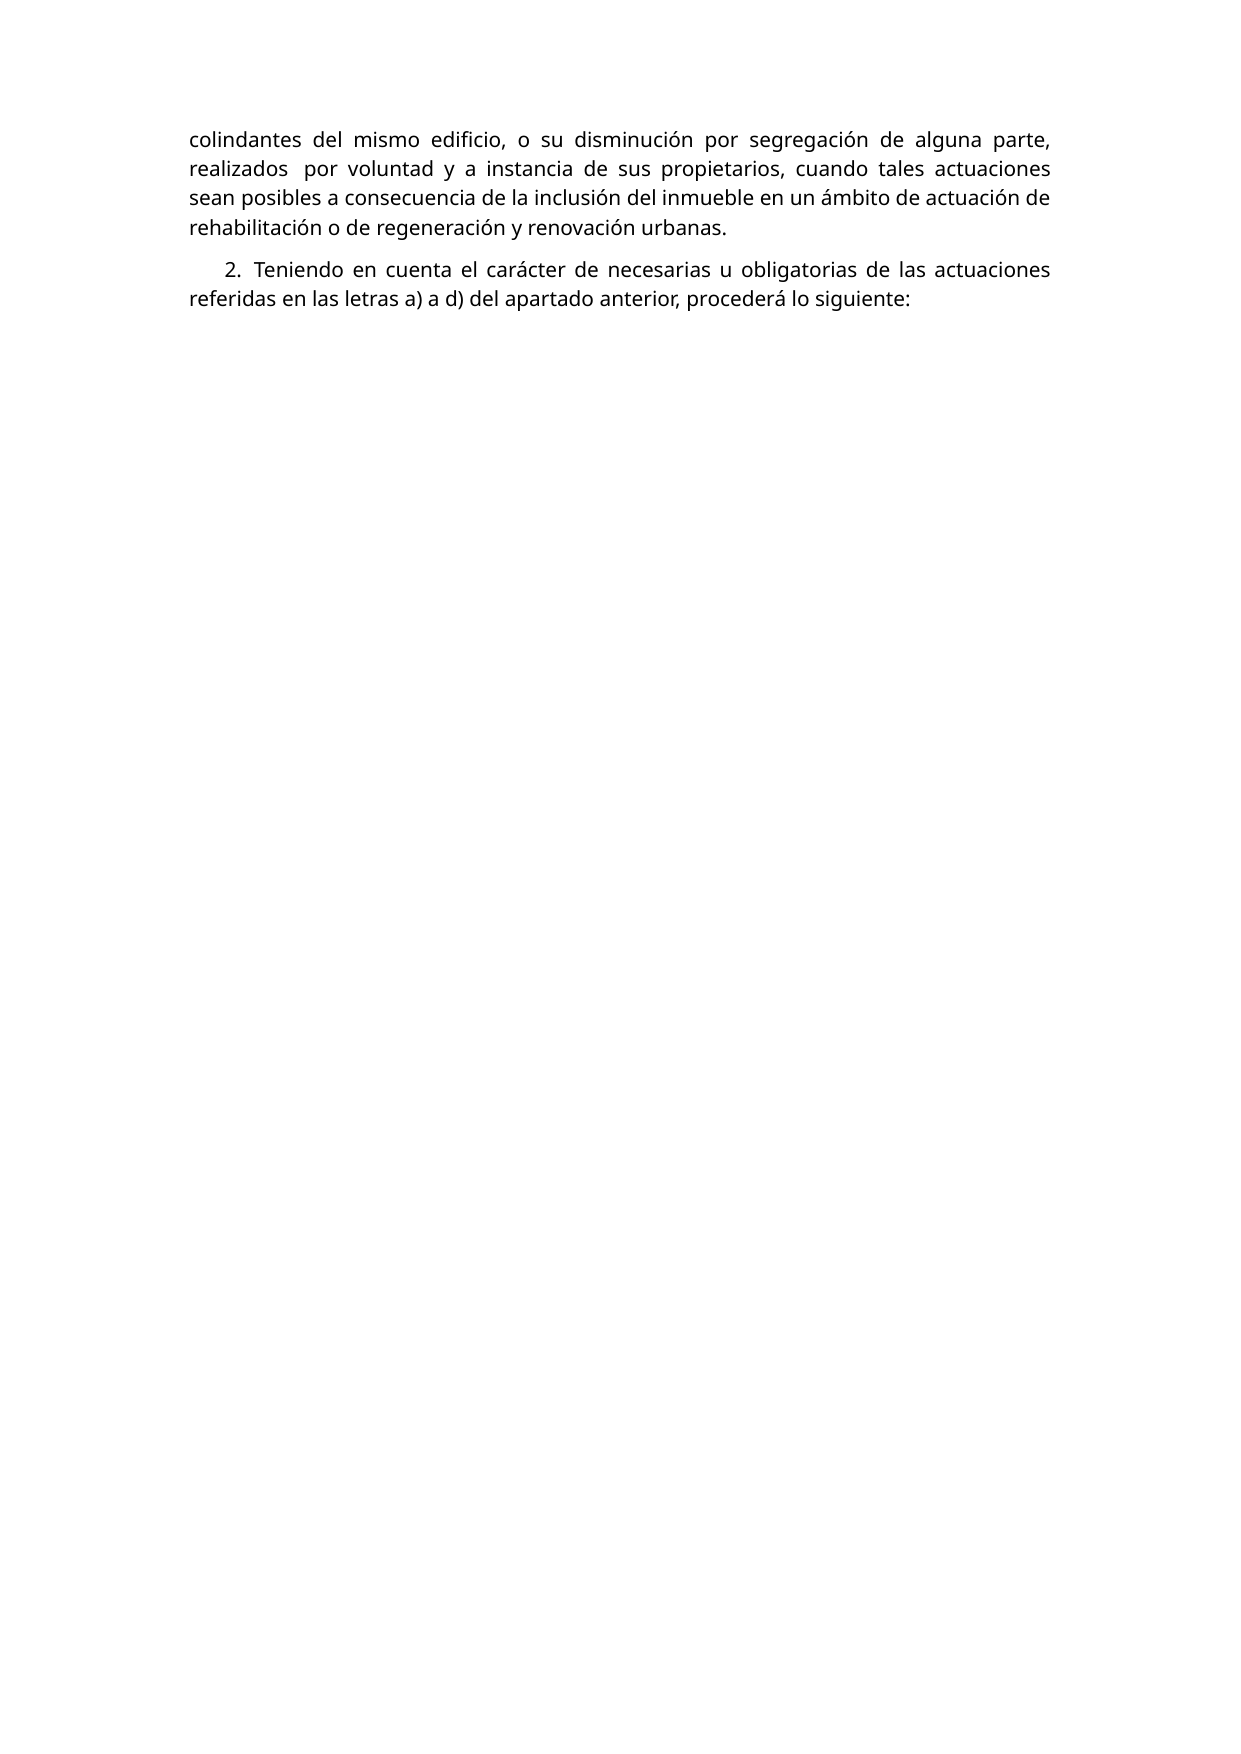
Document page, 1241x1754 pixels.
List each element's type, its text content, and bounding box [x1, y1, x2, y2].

list colindantes del mismo edificio, o su disminución por segregación de alguna parte, realizados por voluntad y a instancia de sus propietarios, cuando tales actuaciones sean posibles a consecuencia de la inclusión del inmueble en un ámbito de actuación de rehabilitación o de regeneración y renovación urbanas. [189, 125, 1051, 241]
list Teniendo en cuenta el carácter de necesarias u obligatorias de las actuaciones referidas en las letras a) a d) del apartado anterior, procederá lo siguiente: [189, 255, 1051, 313]
